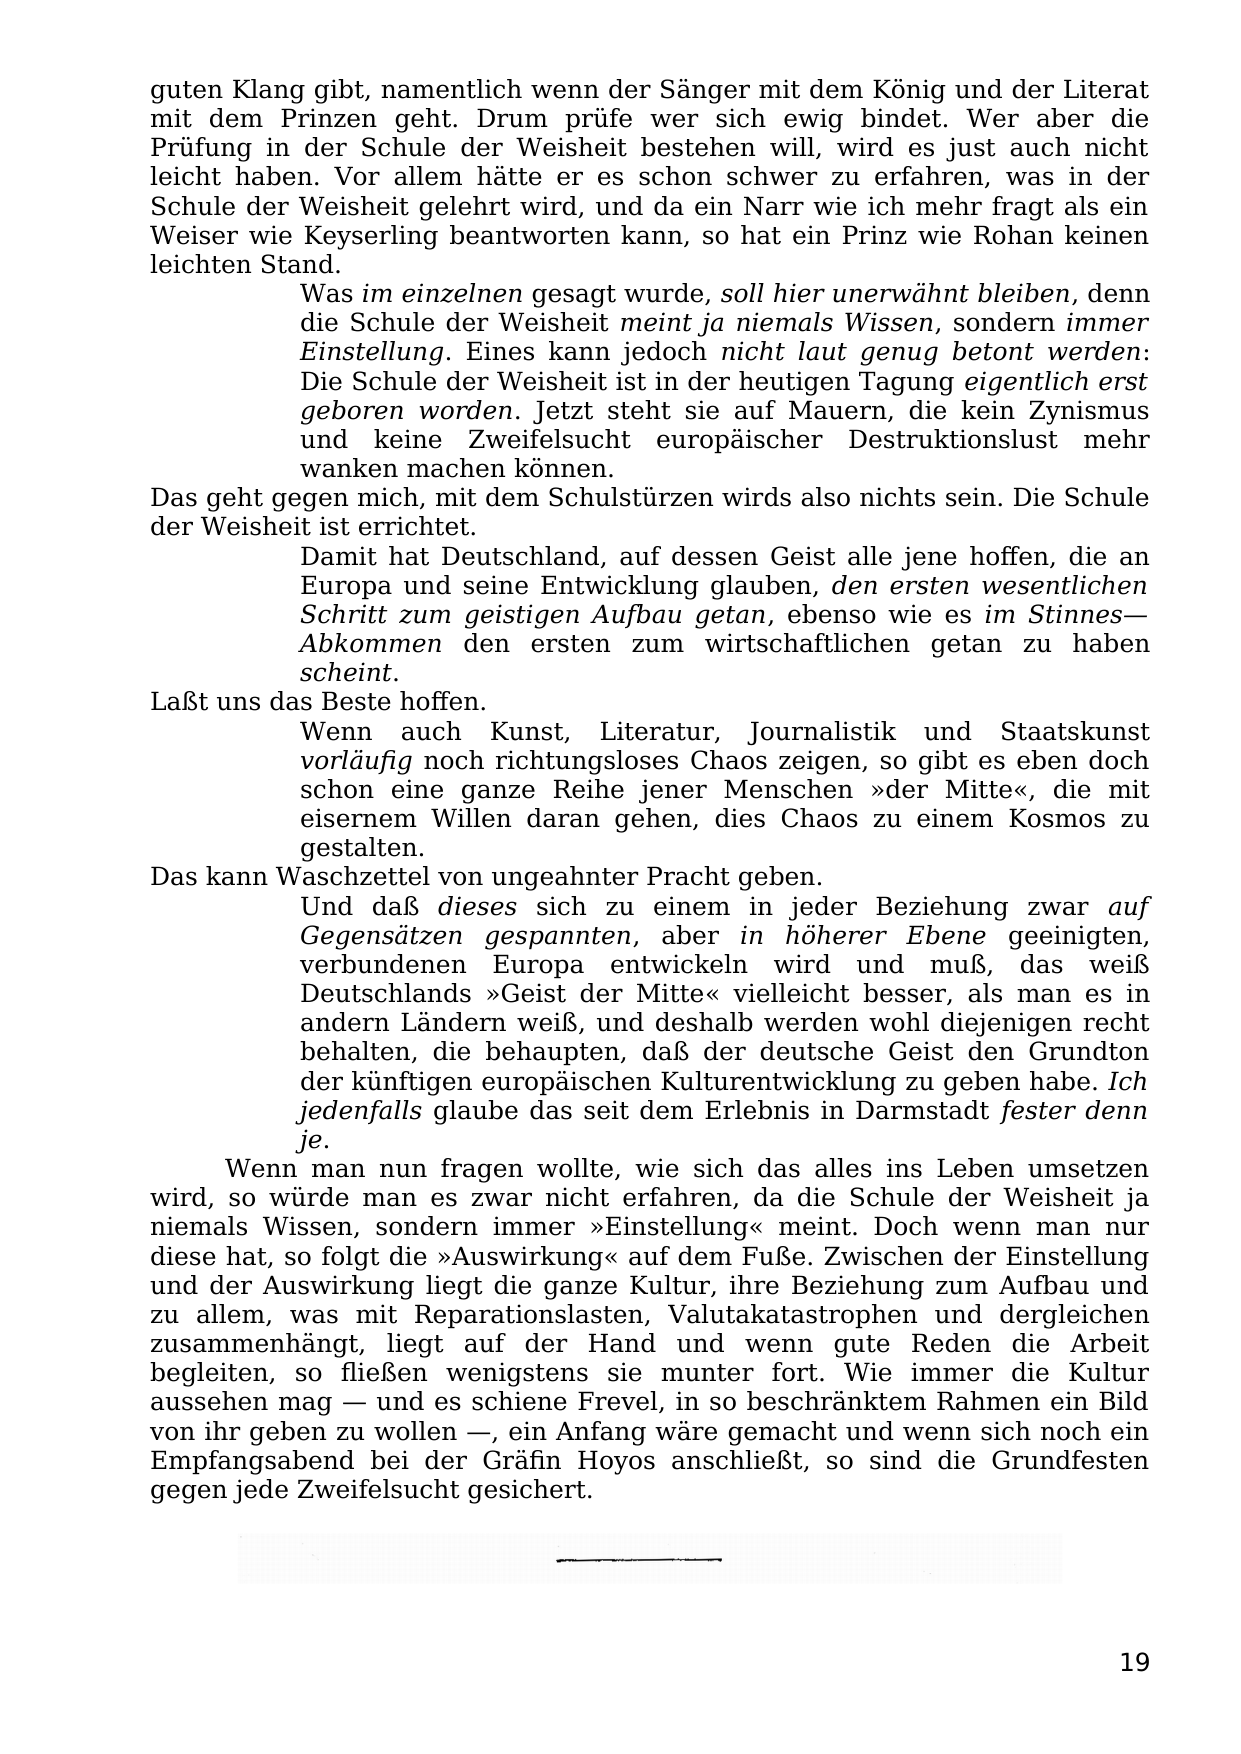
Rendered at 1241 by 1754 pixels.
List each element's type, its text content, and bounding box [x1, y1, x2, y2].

picture [237, 1533, 1063, 1584]
text Das geht gegen mich, mit dem Schulstürzen wirds also nichts sein. Die Schule der Weisheit ist errichtet. [150, 483, 1151, 542]
text guten Klang gibt, namentlich wenn der Sänger mit dem König und der Literat mit dem Prinzen geht. Drum prüfe wer sich ewig bindet. Wer aber die Prüfung in der Schule der Weisheit bestehen will, wird es just auch nicht leicht haben. Vor allem hätte er es schon schwer zu erfahren, was in der Schule der Weisheit gelehrt wird, und da ein Narr wie ich mehr fragt als ein Weiser wie Keyserling beantworten kann, so hat ein Prinz wie Rohan keinen leichten Stand. [150, 75, 1151, 279]
text Wenn auch Kunst, Literatur, Journalistik und Staatskunst vorläufig noch richtungsloses Chaos zeigen, so gibt es eben doch schon eine ganze Reihe jener Menschen »der Mitte«, die mit eisernem Willen daran gehen, dies Chaos zu einem Kosmos zu gestalten. [300, 717, 1151, 862]
text Und daß dieses sich zu einem in jeder Beziehung zwar auf Gegensätzen gespannten, aber in höherer Ebene geeinigten, verbundenen Europa entwickeln wird und muß, das weiß Deutschlands »Geist der Mitte« vielleicht besser, als man es in andern Ländern weiß, und deshalb werden wohl diejenigen recht behalten, die behaupten, daß der deutsche Geist den Grundton der künftigen europäischen Kulturentwicklung zu geben habe. Ich jedenfalls glaube das seit dem Erlebnis in Darmstadt fester denn je. [300, 892, 1151, 1154]
text Laßt uns das Beste hoffen. [150, 687, 1151, 717]
text Damit hat Deutschland, auf dessen Geist alle jene hoffen, die an Europa und seine Entwicklung glauben, den ersten wesentlichen Schritt zum geistigen Aufbau getan, ebenso wie es im Stinnes—Abkommen den ersten zum wirtschaftlichen getan zu haben scheint. [300, 542, 1151, 687]
text Was im einzelnen gesagt wurde, soll hier unerwähnt bleiben, denn die Schule der Weisheit meint ja niemals Wissen, sondern immer Einstellung. Eines kann jedoch nicht laut genug betont werden: Die Schule der Weisheit ist in der heutigen Tagung eigentlich erst geboren worden. Jetzt steht sie auf Mauern, die kein Zynismus und keine Zweifelsucht europäischer Destruktionslust mehr wanken machen können. [300, 279, 1151, 483]
text Das kann Waschzettel von ungeahnter Pracht geben. [150, 862, 1151, 892]
text Wenn man nun fragen wollte, wie sich das alles ins Leben umsetzen wird, so würde man es zwar nicht erfahren, da die Schule der Weisheit ja niemals Wissen, sondern immer »Einstellung« meint. Doch wenn man nur diese hat, so folgt die »Auswirkung« auf dem Fuße. Zwischen der Einstellung und der Auswirkung liegt die ganze Kultur, ihre Beziehung zum Aufbau und zu allem, was mit Reparationslasten, Valutakatastrophen und dergleichen zusammenhängt, liegt auf der Hand und wenn gute Reden die Arbeit begleiten, so fließen wenigstens sie munter fort. Wie immer die Kultur aussehen mag — und es schiene Frevel, in so beschränktem Rahmen ein Bild von ihr geben zu wollen —, ein Anfang wäre gemacht und wenn sich noch ein Empfangsabend bei der Gräfin Hoyos anschließt, so sind die Grundfesten gegen jede Zweifelsucht gesichert. [150, 1154, 1151, 1504]
